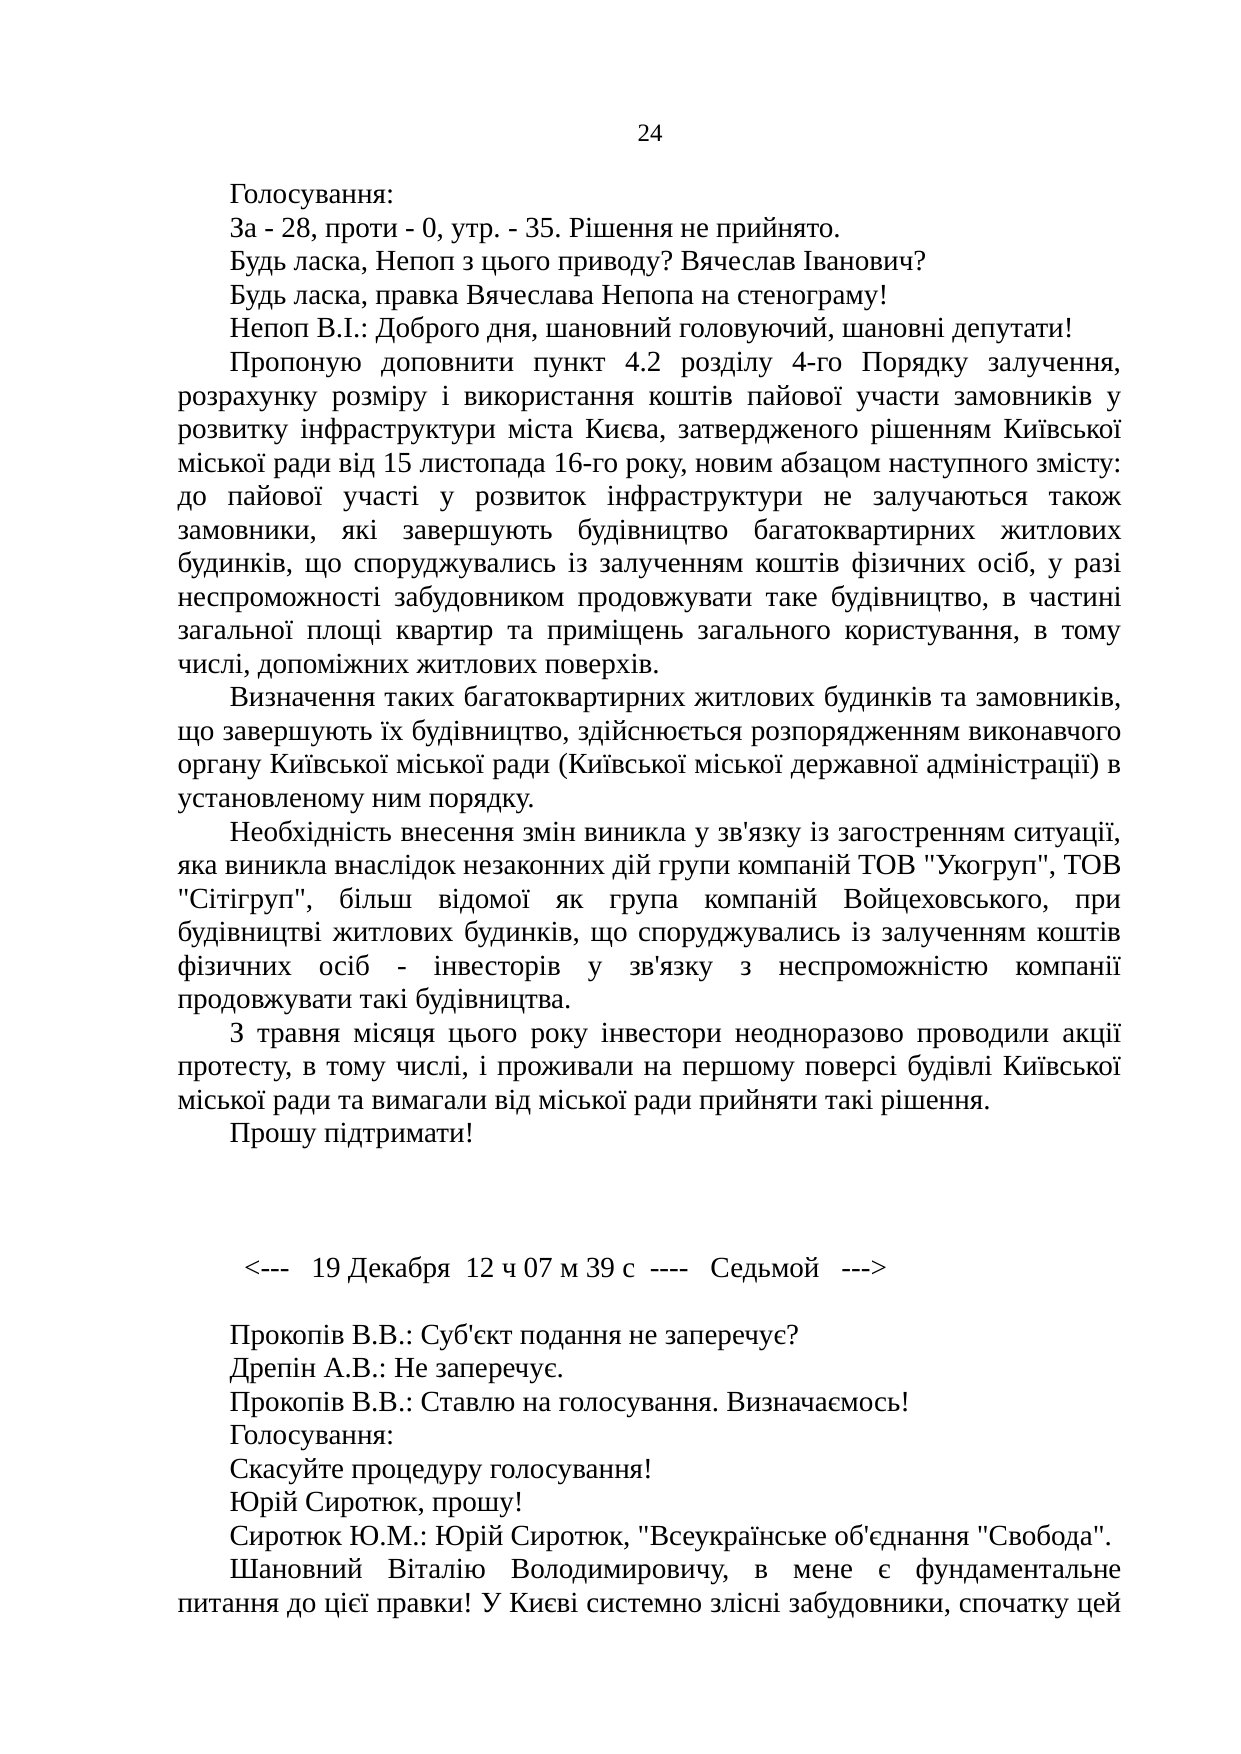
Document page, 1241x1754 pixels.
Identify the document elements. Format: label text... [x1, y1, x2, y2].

text Прошу підтримати! [177, 1116, 1122, 1149]
text Будь ласка, Непоп з цього приводу? Вячеслав Іванович? [177, 243, 1122, 277]
text Прокопів В.В.: Ставлю на голосування. Визначаємось! [177, 1384, 1122, 1417]
text Будь ласка, правка Вячеслава Непопа на стенограму! [177, 277, 1122, 311]
text Дрепін А.В.: Не заперечує. [177, 1350, 1122, 1384]
text Необхідність внесення змін виникла у зв'язку із загостренням ситуації, яка виникла внаслідок незаконних дій групи компаній ТОВ "Укогруп", ТОВ "Сітігруп", більш відомої як група компаній Войцеховського, при будівництві житлових будинків, що споруджувались із залученням коштів фізичних осіб - інвесторів у зв'язку з неспроможністю компанії продовжувати такі будівництва. [177, 814, 1122, 1015]
text За - 28, проти - 0, утр. - 35. Рішення не прийнято. [177, 210, 1122, 243]
text Скасуйте процедуру голосування! [177, 1451, 1122, 1484]
text <--- 19 Декабря 12 ч 07 м 39 с ---- Седьмой ---> [177, 1250, 1122, 1283]
text Визначення таких багатоквартирних житлових будинків та замовників, що завершують їх будівництво, здійснюється розпорядженням виконавчого органу Київської міської ради (Київської міської державної адміністрації) в установленому ним порядку. [177, 679, 1122, 814]
text Юрій Сиротюк, прошу! [177, 1484, 1122, 1518]
text Прокопів В.В.: Суб'єкт подання не заперечує? [177, 1317, 1122, 1350]
text Пропоную доповнити пункт 4.2 розділу 4-го Порядку залучення, розрахунку розміру і використання коштів пайової участи замовників у розвитку інфраструктури міста Києва, затвердженого рішенням Київської міської ради від 15 листопада 16-го року, новим абзацом наступного змісту: до пайової участі у розвиток інфраструктури не залучаються також замовники, які завершують будівництво багатоквартирних житлових будинків, що споруджувались із залученням коштів фізичних осіб, у разі неспроможності забудовником продовжувати таке будівництво, в частині загальної площі квартир та приміщень загального користування, в тому числі, допоміжних житлових поверхів. [177, 344, 1122, 679]
text Голосування: [177, 176, 1122, 210]
text З травня місяця цього року інвестори неодноразово проводили акції протесту, в тому числі, і проживали на першому поверсі будівлі Київської міської ради та вимагали від міської ради прийняти такі рішення. [177, 1015, 1122, 1116]
text Сиротюк Ю.М.: Юрій Сиротюк, "Всеукраїнське об'єднання "Свобода". [177, 1518, 1122, 1552]
text Голосування: [177, 1417, 1122, 1451]
text Непоп В.І.: Доброго дня, шановний головуючий, шановні депутати! [177, 311, 1122, 344]
text Шановний Віталію Володимировичу, в мене є фундаментальне питання до цієї правки! У Києві системно злісні забудовники, спочатку цей [177, 1552, 1122, 1619]
